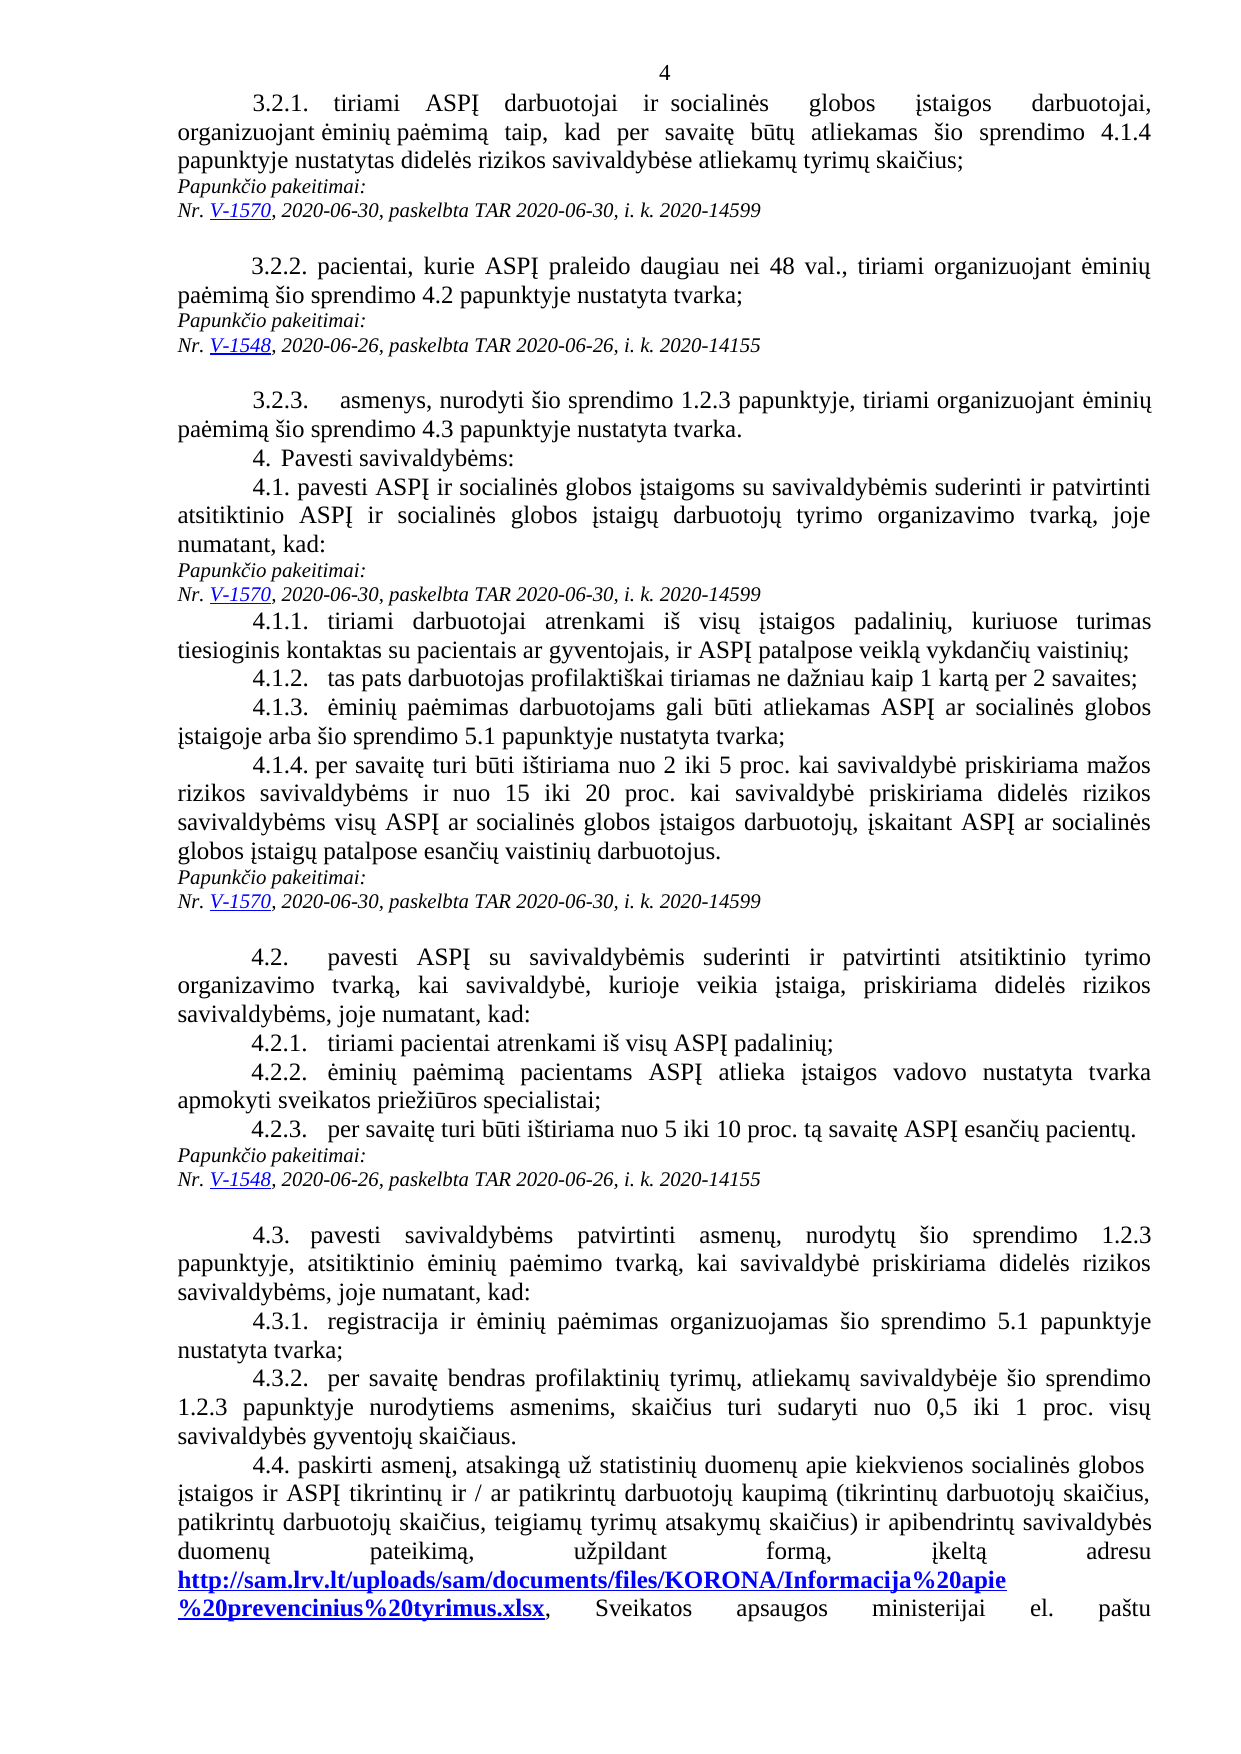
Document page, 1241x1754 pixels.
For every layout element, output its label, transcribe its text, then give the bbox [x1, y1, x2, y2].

text 4.2.3. per savaitę turi būti ištiriama nuo 5 iki 10 proc. tą savaitę ASPĮ esančių pacientų. [177, 1114, 1152, 1143]
text 4.3.1. registracija ir ėminių paėmimas organizuojamas šio sprendimo 5.1 papunktyje nustatyta tvarka; [177, 1306, 1152, 1363]
text Nr. V-1548, 2020-06-26, paskelbta TAR 2020-06-26, i. k. 2020-14155 [177, 1167, 1152, 1191]
text 4.4. paskirti asmenį, atsakingą už statistinių duomenų apie kiekvienos socialinės globos įstaigos ir ASPĮ tikrintinų ir / ar patikrintų darbuotojų kaupimą (tikrintinų darbuotojų skaičius, patikrintų darbuotojų skaičius, teigiamų tyrimų atsakymų skaičius) ir apibendrintų savivaldybės duomenų pateikimą, užpildant formą, įkeltą adresu http://sam.lrv.lt/uploads/sam/documents/files/KORONA/Informacija%20apie%20prevencinius%20tyrimus.xlsx, Sveikatos apsaugos ministerijai el. paštu [177, 1450, 1152, 1622]
text 4.2. pavesti ASPĮ su savivaldybėmis suderinti ir patvirtinti atsitiktinio tyrimo organizavimo tvarką, kai savivaldybė, kurioje veikia įstaiga, priskiriama didelės rizikos savivaldybėms, joje numatant, kad: [177, 942, 1152, 1028]
text 4.1.2. tas pats darbuotojas profilaktiškai tiriamas ne dažniau kaip 1 kartą per 2 savaites; [177, 663, 1152, 692]
text 4.2.2. ėminių paėmimą pacientams ASPĮ atlieka įstaigos vadovo nustatyta tvarka apmokyti sveikatos priežiūros specialistai; [177, 1057, 1152, 1114]
text 3.2.3. asmenys, nurodyti šio sprendimo 1.2.3 papunktyje, tiriami organizuojant ėminių paėmimą šio sprendimo 4.3 papunktyje nustatyta tvarka. [177, 385, 1152, 443]
text Papunkčio pakeitimai: [177, 558, 1152, 582]
text Papunkčio pakeitimai: [177, 1143, 1152, 1167]
text 4.3. pavesti savivaldybėms patvirtinti asmenų, nurodytų šio sprendimo 1.2.3 papunktyje, atsitiktinio ėminių paėmimo tvarką, kai savivaldybė priskiriama didelės rizikos savivaldybėms, joje numatant, kad: [177, 1220, 1152, 1306]
text 4.1.3. ėminių paėmimas darbuotojams gali būti atliekamas ASPĮ ar socialinės globos įstaigoje arba šio sprendimo 5.1 papunktyje nustatyta tvarka; [177, 692, 1152, 750]
text 4.1. pavesti ASPĮ ir socialinės globos įstaigoms su savivaldybėmis suderinti ir patvirtinti atsitiktinio ASPĮ ir socialinės globos įstaigų darbuotojų tyrimo organizavimo tvarką, joje numatant, kad: [177, 472, 1152, 558]
text 4.2.1. tiriami pacientai atrenkami iš visų ASPĮ padalinių; [177, 1028, 1152, 1057]
text 3.2.2. pacientai, kurie ASPĮ praleido daugiau nei 48 val., tiriami organizuojant ėminių paėmimą šio sprendimo 4.2 papunktyje nustatyta tvarka; [177, 251, 1152, 308]
text 4.3.2. per savaitę bendras profilaktinių tyrimų, atliekamų savivaldybėje šio sprendimo 1.2.3 papunktyje nurodytiems asmenims, skaičius turi sudaryti nuo 0,5 iki 1 proc. visų savivaldybės gyventojų skaičiaus. [177, 1363, 1152, 1450]
text Papunkčio pakeitimai: [177, 174, 1152, 198]
text Nr. V-1570, 2020-06-30, paskelbta TAR 2020-06-30, i. k. 2020-14599 [177, 198, 1152, 222]
text 4.1.4. per savaitę turi būti ištiriama nuo 2 iki 5 proc. kai savivaldybė priskiriama mažos rizikos savivaldybėms ir nuo 15 iki 20 proc. kai savivaldybė priskiriama didelės rizikos savivaldybėms visų ASPĮ ar socialinės globos įstaigos darbuotojų, įskaitant ASPĮ ar socialinės globos įstaigų patalpose esančių vaistinių darbuotojus. [177, 750, 1152, 865]
text Nr. V-1570, 2020-06-30, paskelbta TAR 2020-06-30, i. k. 2020-14599 [177, 582, 1152, 606]
text Papunkčio pakeitimai: [177, 308, 1152, 332]
text Nr. V-1570, 2020-06-30, paskelbta TAR 2020-06-30, i. k. 2020-14599 [177, 889, 1152, 913]
text 4.1.1. tiriami darbuotojai atrenkami iš visų įstaigos padalinių, kuriuose turimas tiesioginis kontaktas su pacientais ar gyventojais, ir ASPĮ patalpose veiklą vykdančių vaistinių; [177, 606, 1152, 663]
text 4. Pavesti savivaldybėms: [177, 443, 1152, 472]
text 3.2.1. tiriami ASPĮ darbuotojai ir socialinės globos įstaigos darbuotojai, organizuojant ėminių paėmimą taip, kad per savaitę būtų atliekamas šio sprendimo 4.1.4 papunktyje nustatytas didelės rizikos savivaldybėse atliekamų tyrimų skaičius; [177, 88, 1152, 174]
text Papunkčio pakeitimai: [177, 865, 1152, 889]
text Nr. V-1548, 2020-06-26, paskelbta TAR 2020-06-26, i. k. 2020-14155 [177, 332, 1152, 357]
